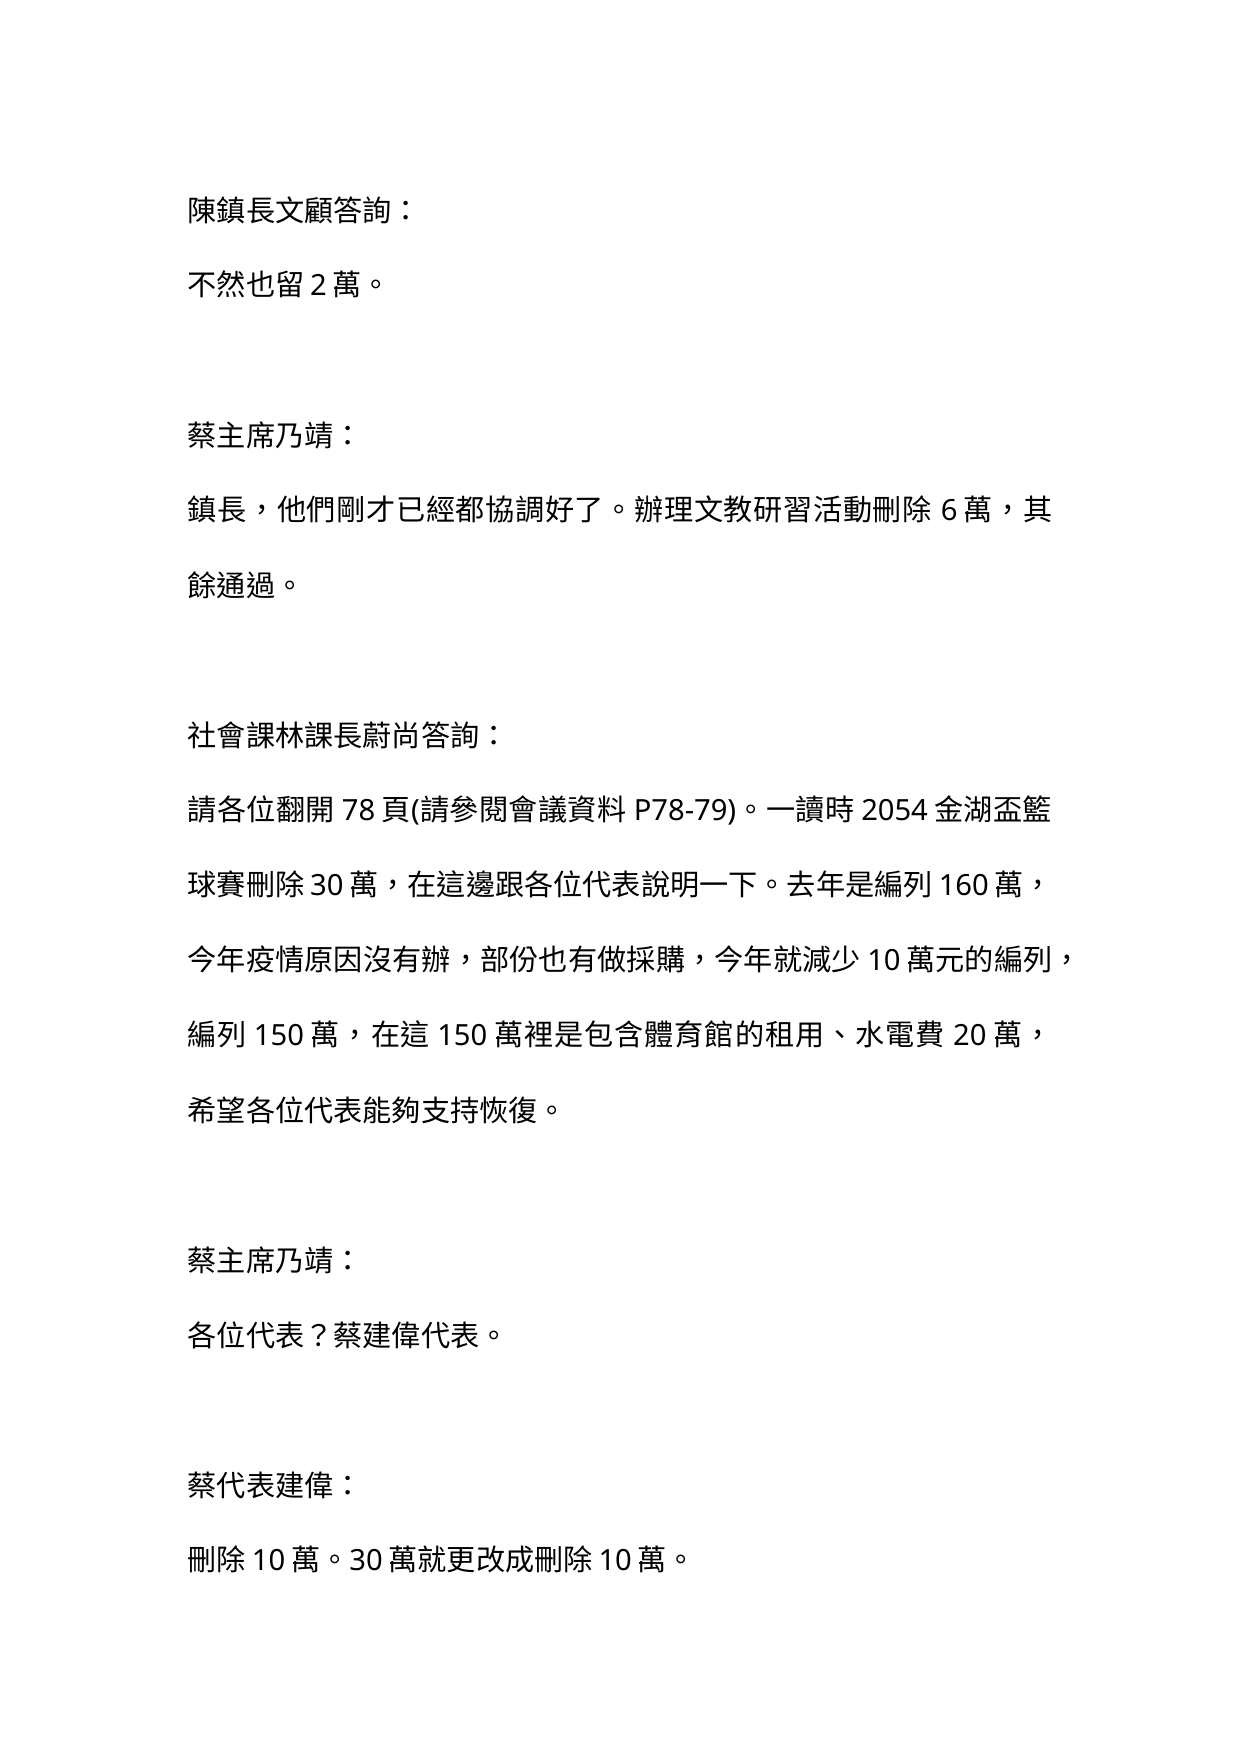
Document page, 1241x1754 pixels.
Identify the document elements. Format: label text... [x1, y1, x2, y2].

text 各位代表？蔡建偉代表。 [187, 1289, 1053, 1364]
text 鎮長，他們剛才已經都協調好了。辦理文教研習活動刪除6萬，其餘通過。 [187, 464, 1053, 614]
text 蔡代表建偉： [187, 1439, 1053, 1514]
text 蔡主席乃靖： [187, 1214, 1053, 1289]
text 刪除10萬。30萬就更改成刪除10萬。 [187, 1514, 1053, 1589]
text 請各位翻開78頁(請參閱會議資料P78-79)。一讀時2054金湖盃籃球賽刪除30萬，在這邊跟各位代表說明一下。去年是編列160萬，今年疫情原因沒有辦，部份也有做採購，今年就減少10萬元的編列，編列150萬，在這150萬裡是包含體育館的租用、水電費20萬，希望各位代表能夠支持恢復。 [187, 764, 1053, 1139]
text 蔡主席乃靖： [187, 389, 1053, 464]
text 社會課林課長蔚尚答詢： [187, 689, 1053, 764]
text 陳鎮長文顧答詢： [187, 164, 1053, 239]
text 不然也留2萬。 [187, 239, 1053, 314]
